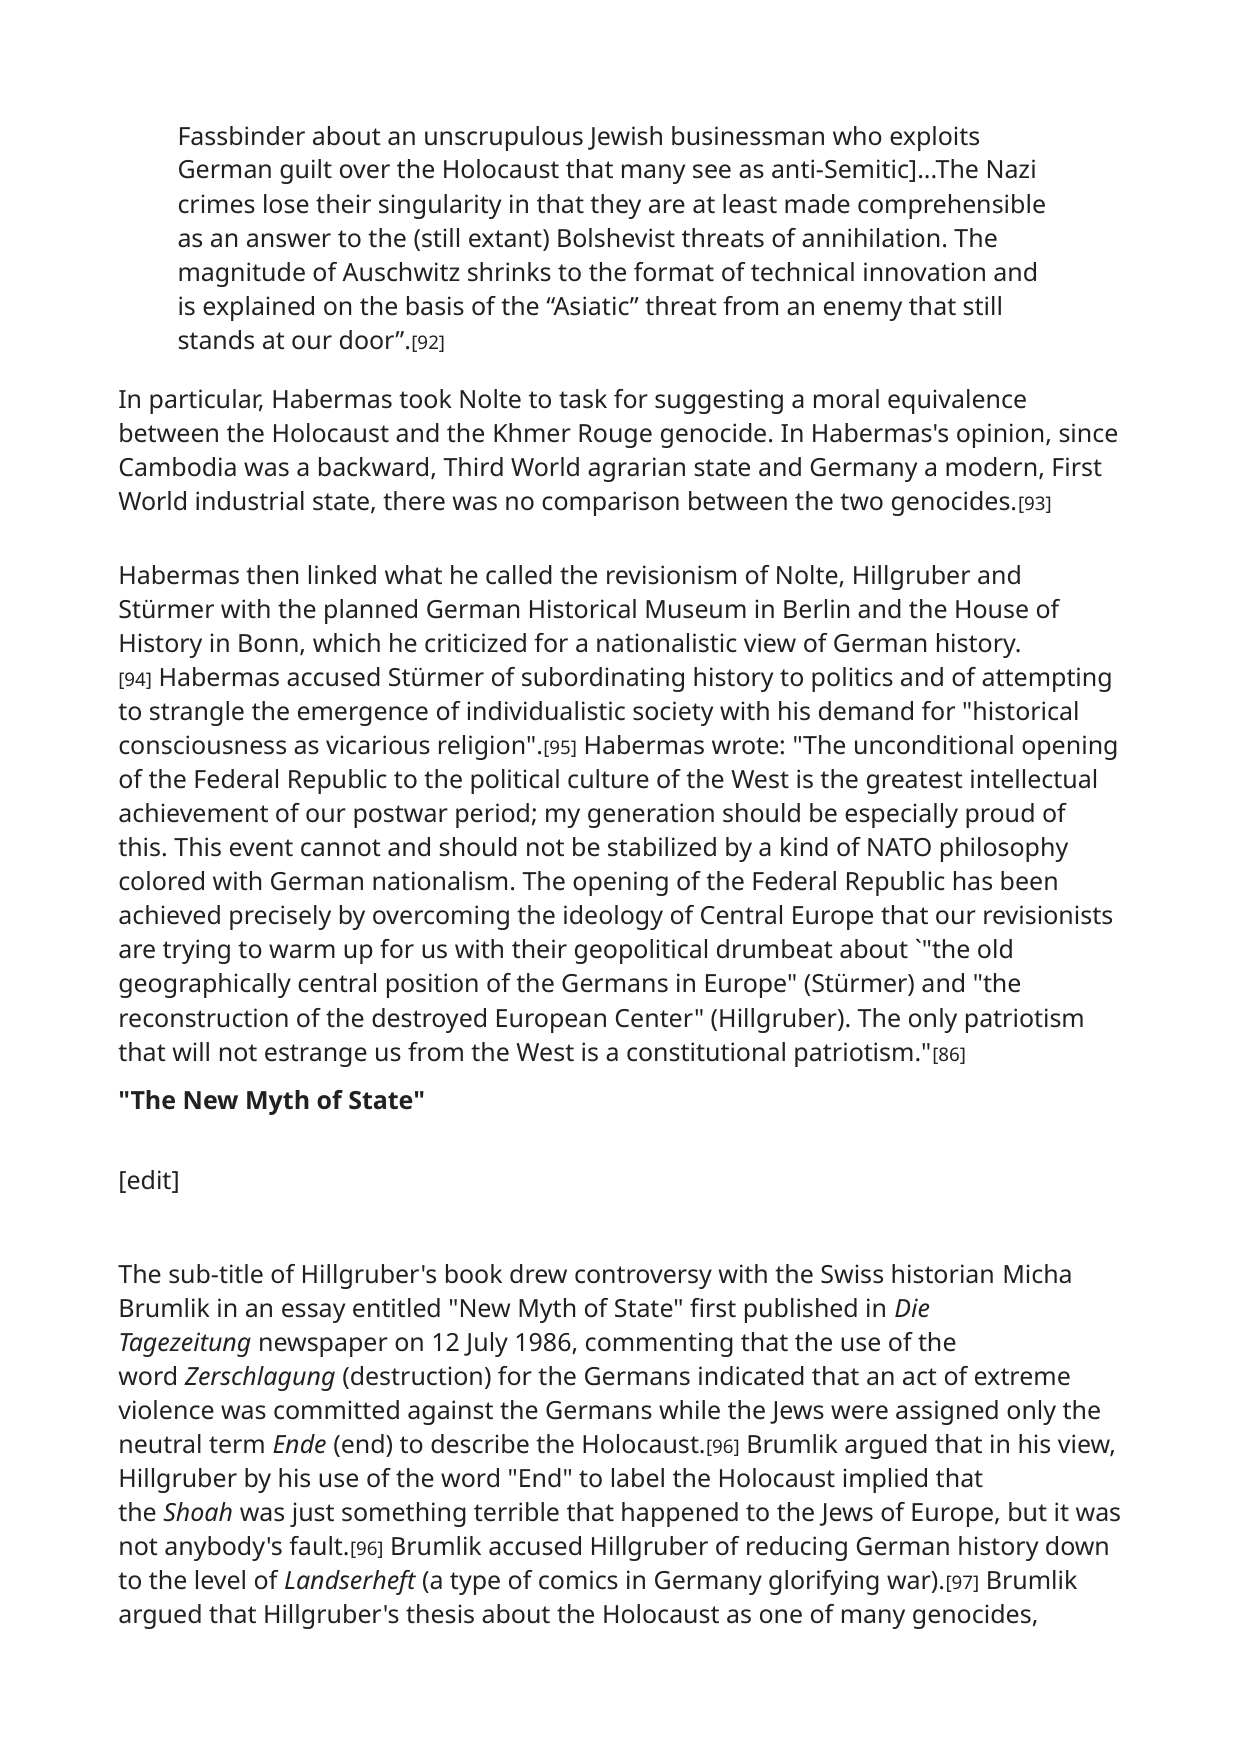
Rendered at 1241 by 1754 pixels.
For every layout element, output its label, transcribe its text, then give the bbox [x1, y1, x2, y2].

subtitle "The New Myth of State" [118, 1083, 1122, 1117]
text The sub-title of Hillgruber's book drew controversy with the Swiss historian Micha Brumlik in an essay entitled "New Myth of State" first published in Die Tagezeitung newspaper on 12 July 1986, commenting that the use of the word Zerschlagung (destruction) for the Germans indicated that an act of extreme violence was committed against the Germans while the Jews were assigned only the neutral term Ende (end) to describe the Holocaust.[96] Brumlik argued that in his view, Hillgruber by his use of the word "End" to label the Holocaust implied that the Shoah was just something terrible that happened to the Jews of Europe, but it was not anybody's fault.[96] Brumlik accused Hillgruber of reducing German history down to the level of Landserheft (a type of comics in Germany glorifying war).[97] Brumlik argued that Hillgruber's thesis about the Holocaust as one of many genocides, [118, 1256, 1122, 1631]
text Habermas then linked what he called the revisionism of Nolte, Hillgruber and Stürmer with the planned German Historical Museum in Berlin and the House of History in Bonn, which he criticized for a nationalistic view of German history.[94] Habermas accused Stürmer of subordinating history to politics and of attempting to strangle the emergence of individualistic society with his demand for "historical consciousness as vicarious religion".[95] Habermas wrote: "The unconditional opening of the Federal Republic to the political culture of the West is the greatest intellectual achievement of our postwar period; my generation should be especially proud of this. This event cannot and should not be stabilized by a kind of NATO philosophy colored with German nationalism. The opening of the Federal Republic has been achieved precisely by overcoming the ideology of Central Europe that our revisionists are trying to warm up for us with their geopolitical drumbeat about `"the old geographically central position of the Germans in Europe" (Stürmer) and "the reconstruction of the destroyed European Center" (Hillgruber). The only patriotism that will not estrange us from the West is a constitutional patriotism."[86] [118, 557, 1122, 1068]
text [edit] [118, 1162, 1122, 1196]
text Fassbinder about an unscrupulous Jewish businessman who exploits German guilt over the Holocaust that many see as anti-Semitic]...The Nazi crimes lose their singularity in that they are at least made comprehensible as an answer to the (still extant) Bolshevist threats of annihilation. The magnitude of Auschwitz shrinks to the format of technical innovation and is explained on the basis of the “Asiatic” threat from an enemy that still stands at our door”.[92] [177, 118, 1063, 357]
text In particular, Habermas took Nolte to task for suggesting a moral equivalence between the Holocaust and the Khmer Rouge genocide. In Habermas's opinion, since Cambodia was a backward, Third World agrarian state and Germany a modern, First World industrial state, there was no comparison between the two genocides.[93] [118, 382, 1122, 518]
